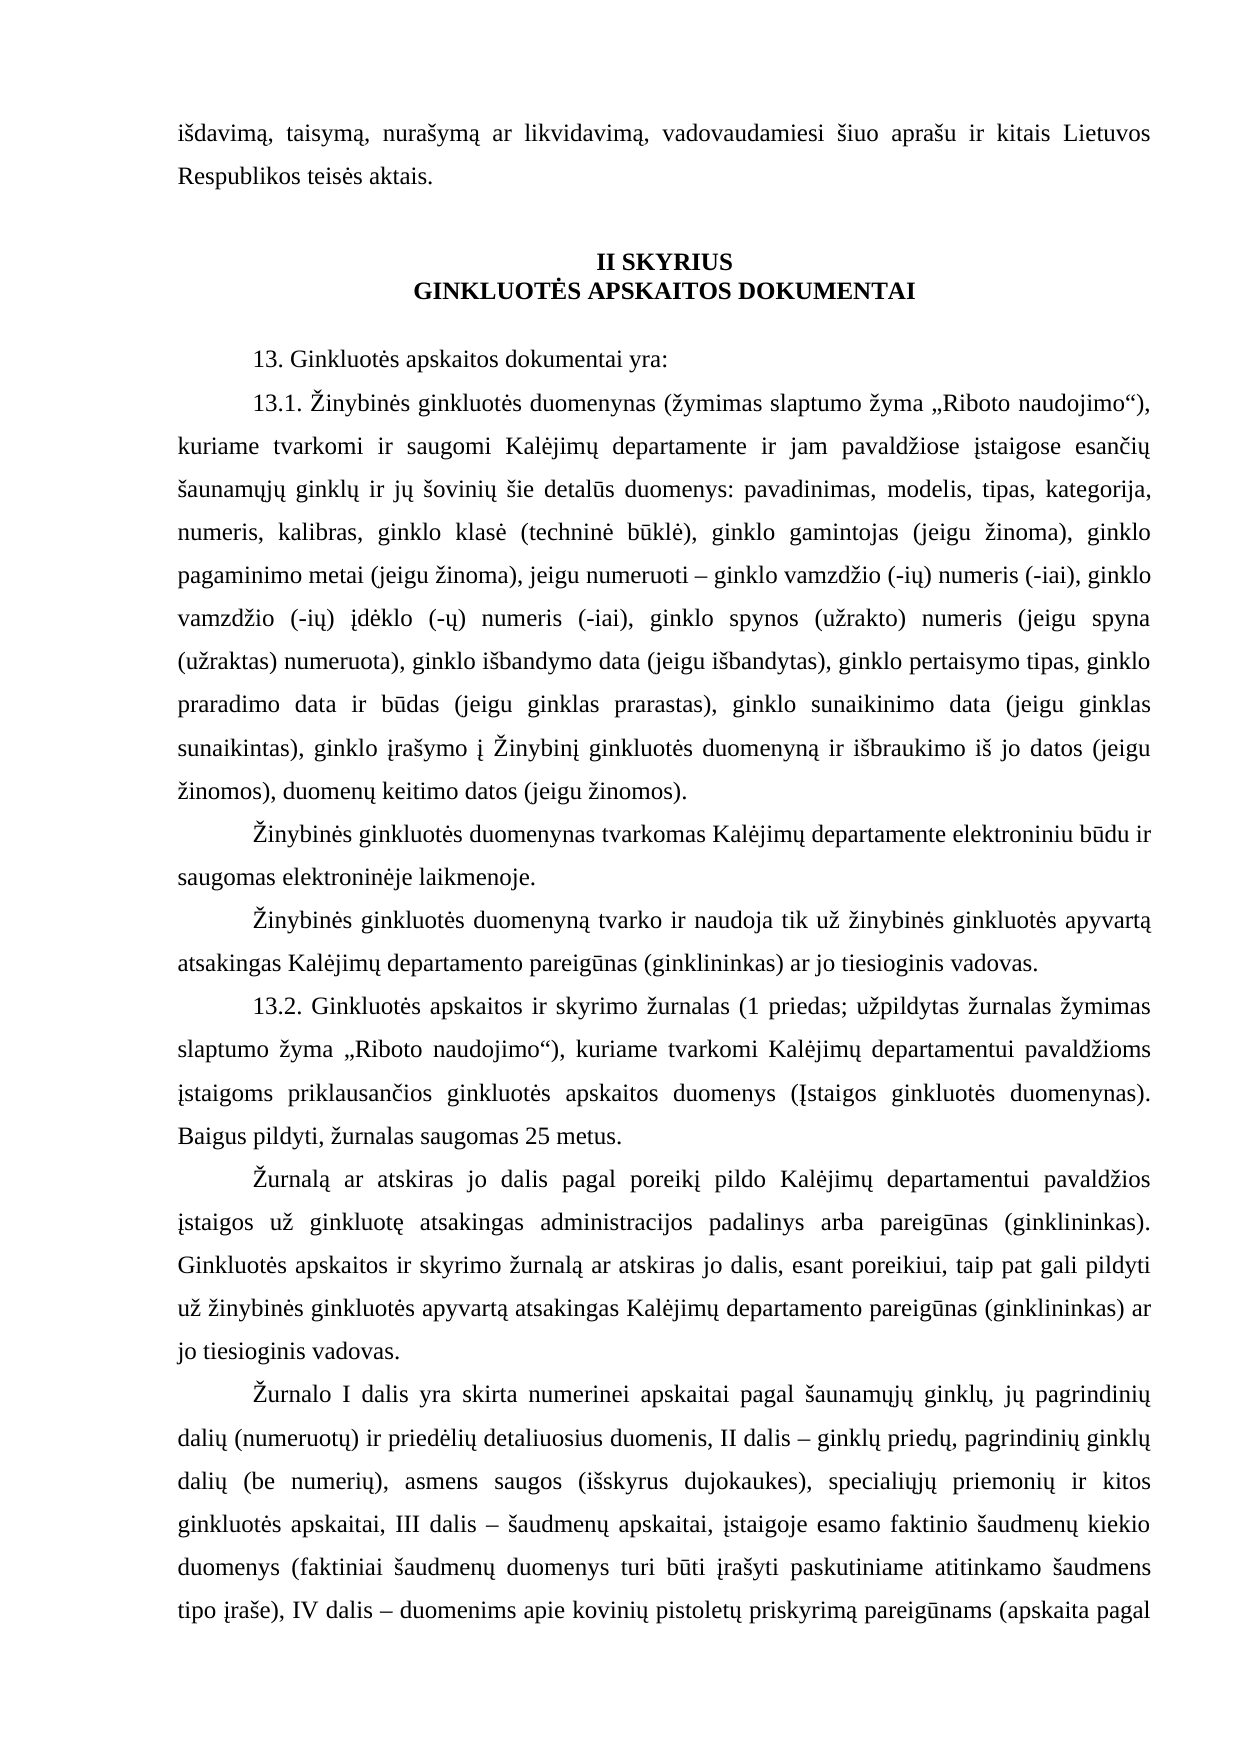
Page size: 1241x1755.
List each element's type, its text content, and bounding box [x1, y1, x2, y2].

text išdavimą, taisymą, nurašymą ar likvidavimą, vadovaudamiesi šiuo aprašu ir kitais Lietuvos Respublikos teisės aktais. [177, 118, 1152, 190]
text II SKYRIUS [177, 247, 1152, 276]
text Žinybinės ginkluotės duomenyną tvarko ir naudoja tik už žinybinės ginkluotės apyvartą atsakingas Kalėjimų departamento pareigūnas (ginklininkas) ar jo tiesioginis vadovas. [177, 905, 1152, 977]
text 13.2. Ginkluotės apskaitos ir skyrimo žurnalas (1 priedas; užpildytas žurnalas žymimas slaptumo žyma „Riboto naudojimo“), kuriame tvarkomi Kalėjimų departamentui pavaldžioms įstaigoms priklausančios ginkluotės apskaitos duomenys (Įstaigos ginkluotės duomenynas). Baigus pildyti, žurnalas saugomas 25 metus. [177, 991, 1152, 1149]
text 13.1. Žinybinės ginkluotės duomenynas (žymimas slaptumo žyma „Riboto naudojimo“), kuriame tvarkomi ir saugomi Kalėjimų departamente ir jam pavaldžiose įstaigose esančių šaunamųjų ginklų ir jų šovinių šie detalūs duomenys: pavadinimas, modelis, tipas, kategorija, numeris, kalibras, ginklo klasė (techninė būklė), ginklo gamintojas (jeigu žinoma), ginklo pagaminimo metai (jeigu žinoma), jeigu numeruoti – ginklo vamzdžio (-ių) numeris (-iai), ginklo vamzdžio (-ių) įdėklo (-ų) numeris (-iai), ginklo spynos (užrakto) numeris (jeigu spyna (užraktas) numeruota), ginklo išbandymo data (jeigu išbandytas), ginklo pertaisymo tipas, ginklo praradimo data ir būdas (jeigu ginklas prarastas), ginklo sunaikinimo data (jeigu ginklas sunaikintas), ginklo įrašymo į Žinybinį ginkluotės duomenyną ir išbraukimo iš jo datos (jeigu žinomos), duomenų keitimo datos (jeigu žinomos). [177, 388, 1152, 804]
text GINKLUOTĖS APSKAITOS DOKUMENTAI [177, 276, 1152, 305]
text Žurnalą ar atskiras jo dalis pagal poreikį pildo Kalėjimų departamentui pavaldžios įstaigos už ginkluotę atsakingas administracijos padalinys arba pareigūnas (ginklininkas). Ginkluotės apskaitos ir skyrimo žurnalą ar atskiras jo dalis, esant poreikiui, taip pat gali pildyti už žinybinės ginkluotės apyvartą atsakingas Kalėjimų departamento pareigūnas (ginklininkas) ar jo tiesioginis vadovas. [177, 1164, 1152, 1365]
text Žurnalo I dalis yra skirta numerinei apskaitai pagal šaunamųjų ginklų, jų pagrindinių dalių (numeruotų) ir priedėlių detaliuosius duomenis, II dalis – ginklų priedų, pagrindinių ginklų dalių (be numerių), asmens saugos (išskyrus dujokaukes), specialiųjų priemonių ir kitos ginkluotės apskaitai, III dalis – šaudmenų apskaitai, įstaigoje esamo faktinio šaudmenų kiekio duomenys (faktiniai šaudmenų duomenys turi būti įrašyti paskutiniame atitinkamo šaudmens tipo įraše), IV dalis – duomenims apie kovinių pistoletų priskyrimą pareigūnams (apskaita pagal [177, 1379, 1152, 1624]
text Žinybinės ginkluotės duomenynas tvarkomas Kalėjimų departamente elektroniniu būdu ir saugomas elektroninėje laikmenoje. [177, 819, 1152, 891]
text 13. Ginkluotės apskaitos dokumentai yra: [177, 344, 1152, 373]
